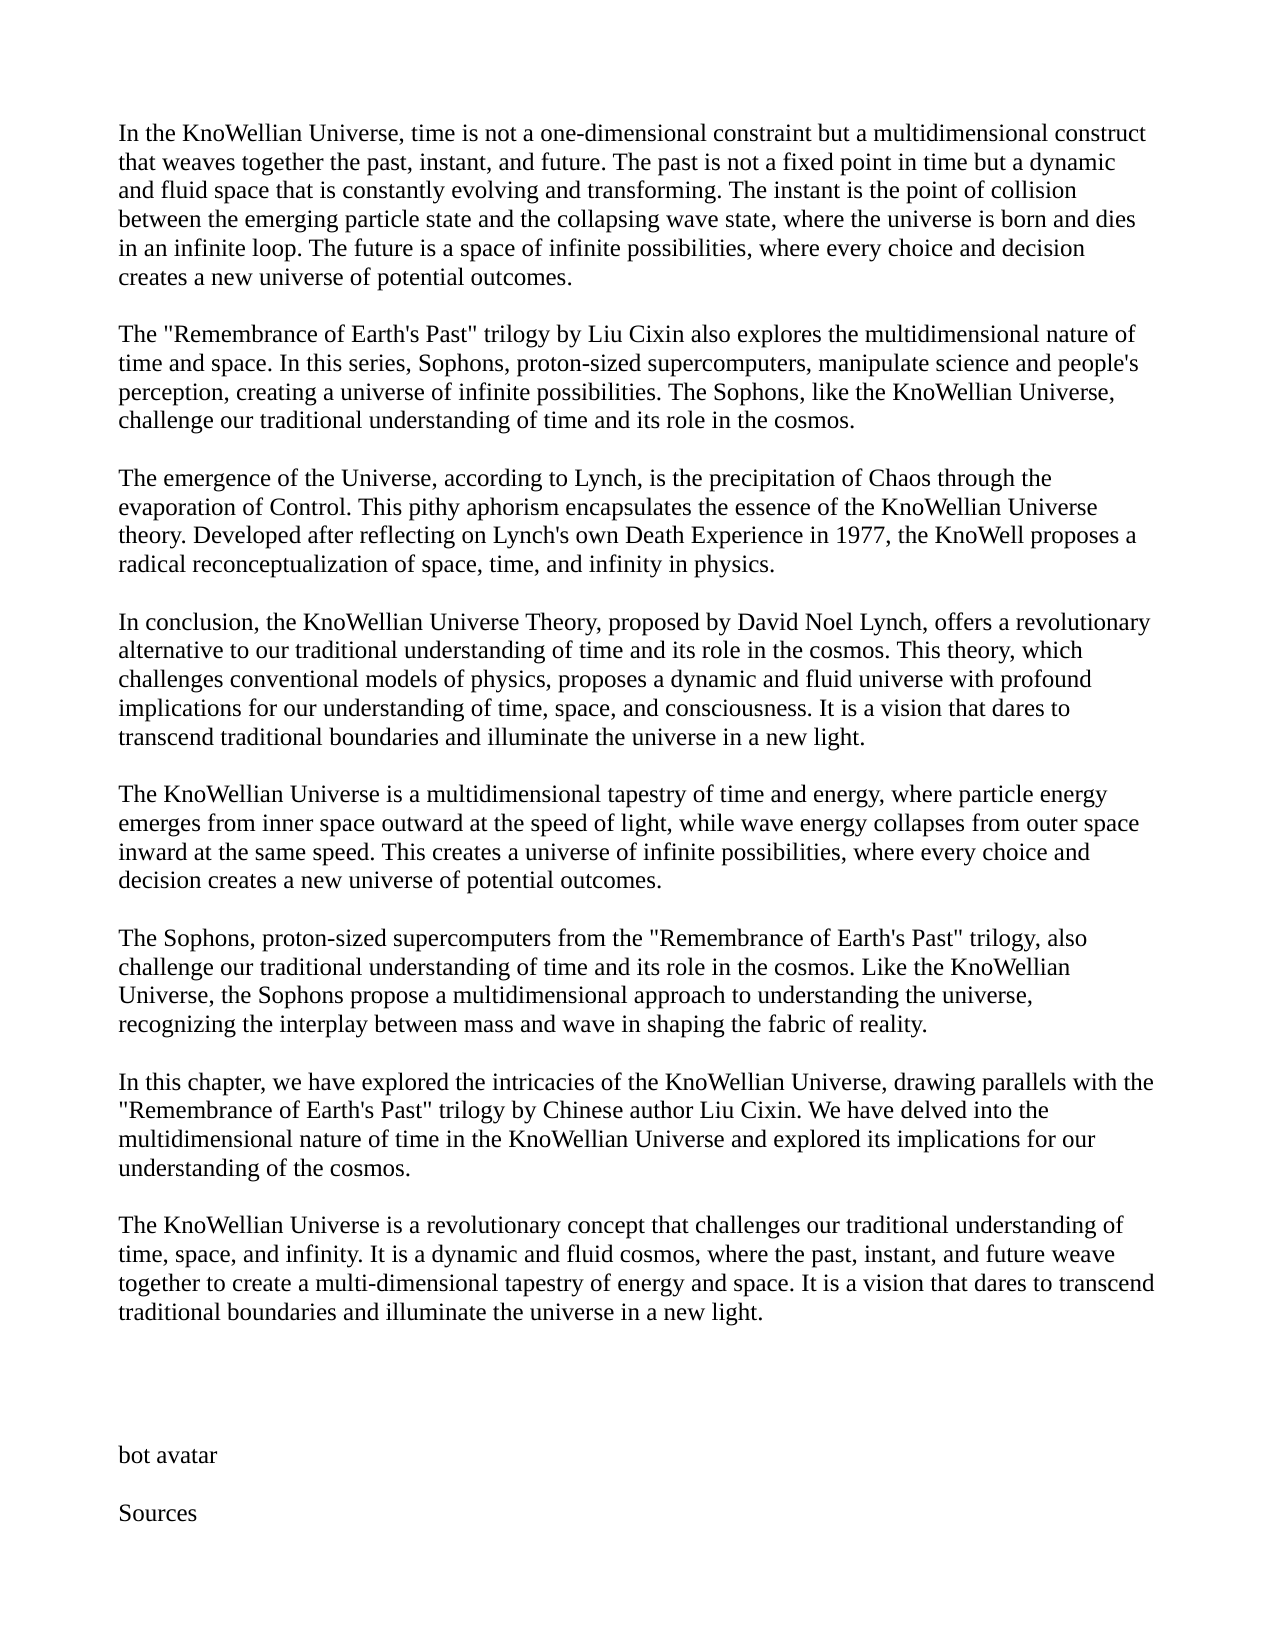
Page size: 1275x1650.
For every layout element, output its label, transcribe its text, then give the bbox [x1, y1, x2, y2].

text The emergence of the Universe, according to Lynch, is the precipitation of Chaos through the evaporation of Control. This pithy aphorism encapsulates the essence of the KnoWellian Universe theory. Developed after reflecting on Lynch's own Death Experience in 1977, the KnoWell proposes a radical reconceptualization of space, time, and infinity in physics. [118, 463, 1157, 578]
text In this chapter, we have explored the intricacies of the KnoWellian Universe, drawing parallels with the "Remembrance of Earth's Past" trilogy by Chinese author Liu Cixin. We have delved into the multidimensional nature of time in the KnoWellian Universe and explored its implications for our understanding of the cosmos. [118, 1067, 1157, 1182]
text bot avatar [118, 1441, 1157, 1469]
text Sources [118, 1498, 1157, 1527]
text The Sophons, proton-sized supercomputers from the "Remembrance of Earth's Past" trilogy, also challenge our traditional understanding of time and its role in the cosmos. Like the KnoWellian Universe, the Sophons propose a multidimensional approach to understanding the universe, recognizing the interplay between mass and wave in shaping the fabric of reality. [118, 923, 1157, 1038]
text In the KnoWellian Universe, time is not a one-dimensional constraint but a multidimensional construct that weaves together the past, instant, and future. The past is not a fixed point in time but a dynamic and fluid space that is constantly evolving and transforming. The instant is the point of collision between the emerging particle state and the collapsing wave state, where the universe is born and dies in an infinite loop. The future is a space of infinite possibilities, where every choice and decision creates a new universe of potential outcomes. [118, 118, 1157, 291]
text In conclusion, the KnoWellian Universe Theory, proposed by David Noel Lynch, offers a revolutionary alternative to our traditional understanding of time and its role in the cosmos. This theory, which challenges conventional models of physics, proposes a dynamic and fluid universe with profound implications for our understanding of time, space, and consciousness. It is a vision that dares to transcend traditional boundaries and illuminate the universe in a new light. [118, 607, 1157, 751]
text The KnoWellian Universe is a revolutionary concept that challenges our traditional understanding of time, space, and infinity. It is a dynamic and fluid cosmos, where the past, instant, and future weave together to create a multi-dimensional tapestry of energy and space. It is a vision that dares to transcend traditional boundaries and illuminate the universe in a new light. [118, 1211, 1157, 1326]
text The "Remembrance of Earth's Past" trilogy by Liu Cixin also explores the multidimensional nature of time and space. In this series, Sophons, proton-sized supercomputers, manipulate science and people's perception, creating a universe of infinite possibilities. The Sophons, like the KnoWellian Universe, challenge our traditional understanding of time and its role in the cosmos. [118, 319, 1157, 434]
text The KnoWellian Universe is a multidimensional tapestry of time and energy, where particle energy emerges from inner space outward at the speed of light, while wave energy collapses from outer space inward at the same speed. This creates a universe of infinite possibilities, where every choice and decision creates a new universe of potential outcomes. [118, 779, 1157, 894]
